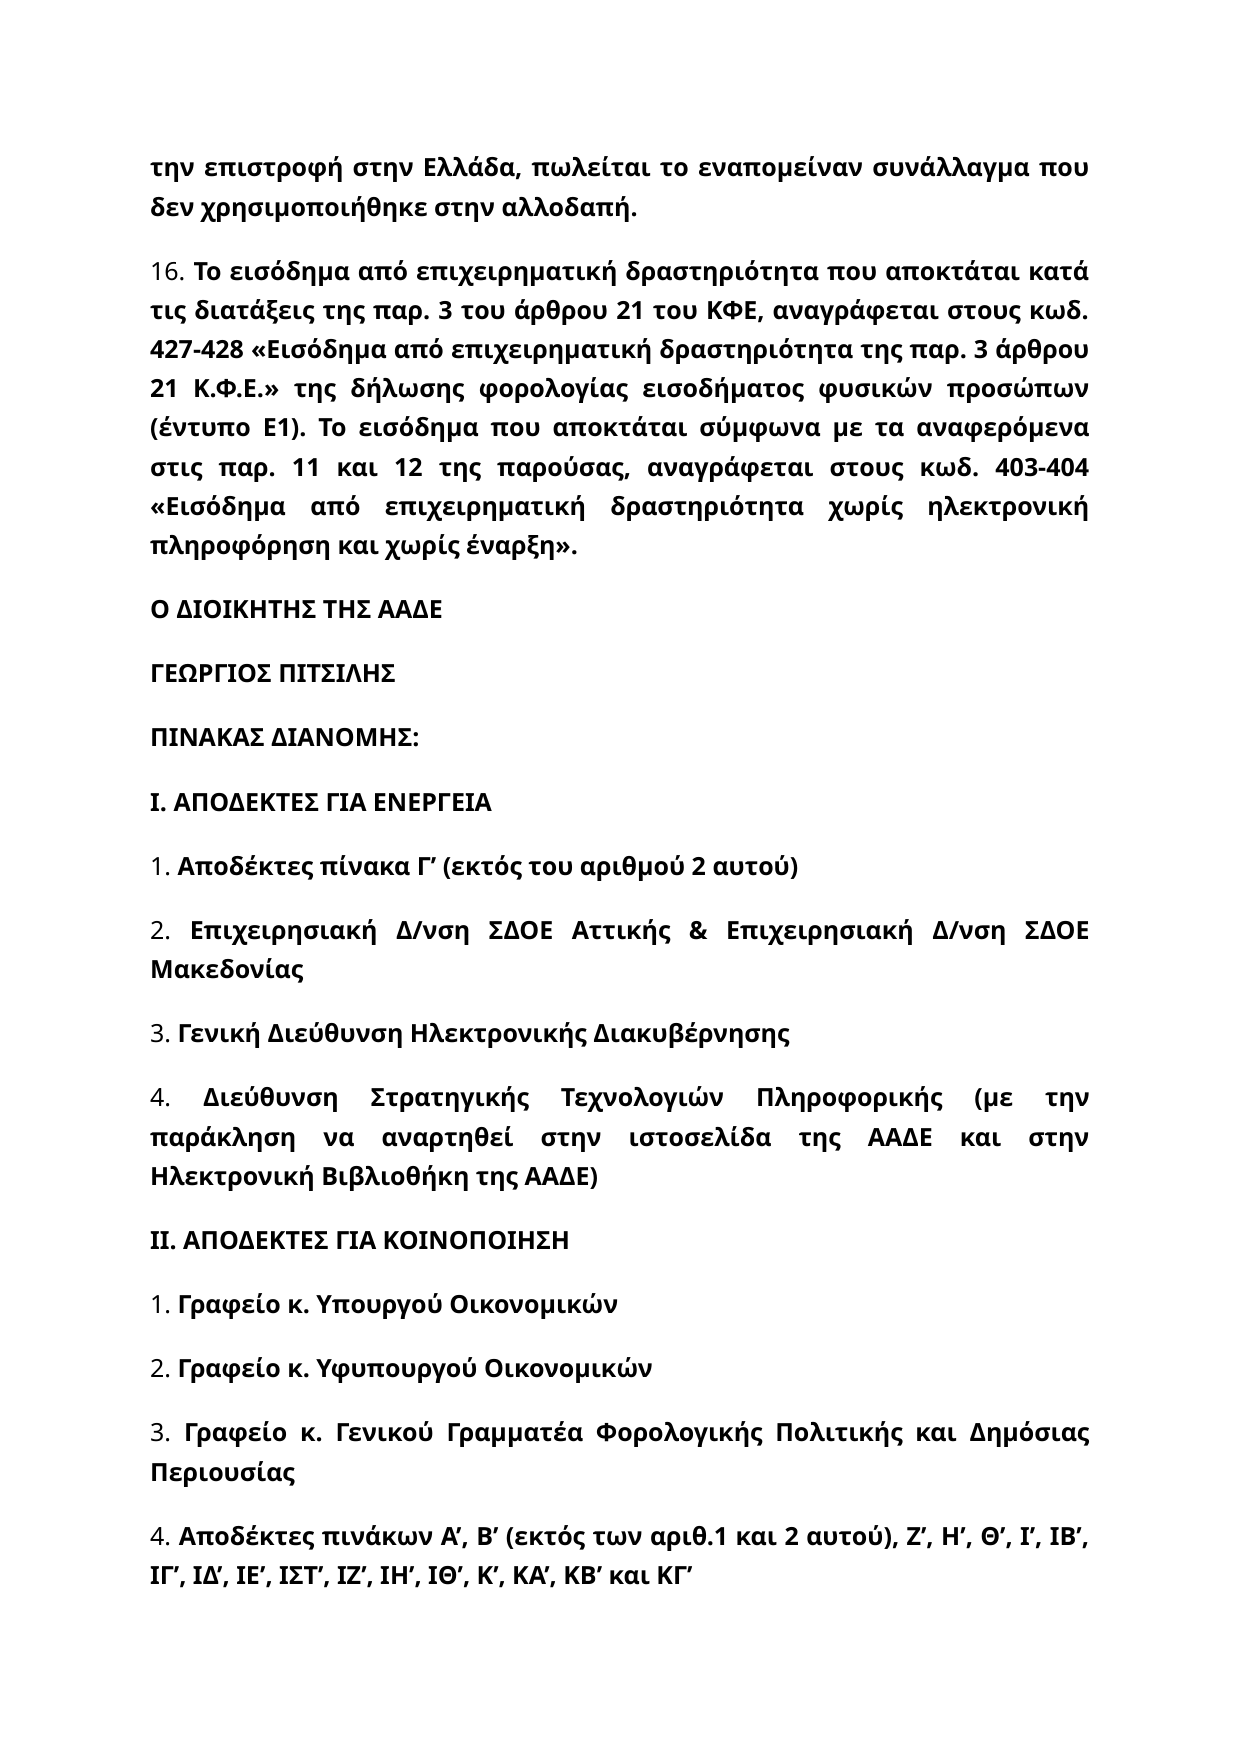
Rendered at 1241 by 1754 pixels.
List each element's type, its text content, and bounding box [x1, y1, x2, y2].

text 1. Γραφείο κ. Υπουργού Οικονομικών [150, 1287, 1090, 1321]
text 4. Διεύθυνση Στρατηγικής Τεχνολογιών Πληροφορικής (με την παράκληση να αναρτηθεί στην ιστοσελίδα της ΑΑΔΕ και στην Ηλεκτρονική Βιβλιοθήκη της ΑΑΔΕ) [150, 1080, 1090, 1192]
text 4. Αποδέκτες πινάκων Α’, Β’ (εκτός των αριθ.1 και 2 αυτού), Ζ’, Η’, Θ’, Ι’, ΙΒ’, ΙΓ’, ΙΔ’, ΙΕ’, ΙΣΤ’, ΙΖ’, ΙΗ’, ΙΘ’, Κ’, ΚΑ’, ΚΒ’ και ΚΓ’ [150, 1518, 1090, 1592]
text 16. Το εισόδημα από επιχειρηματική δραστηριότητα που αποκτάται κατά τις διατάξεις της παρ. 3 του άρθρου 21 του ΚΦΕ, αναγράφεται στους κωδ. 427-428 «Εισόδηµα από επιχειρηματική δραστηριότητα της παρ. 3 άρθρου 21 Κ.Φ.Ε.» της δήλωσης φορολογίας εισοδήματος φυσικών προσώπων (έντυπο Ε1). Το εισόδημα που αποκτάται σύμφωνα με τα αναφερόμενα στις παρ. 11 και 12 της παρούσας, αναγράφεται στους κωδ. 403-404 «Εισόδημα από επιχειρηματική δραστηριότητα χωρίς ηλεκτρονική πληροφόρηση και χωρίς έναρξη». [150, 253, 1090, 562]
text ΙΙ. ΑΠΟΔΕΚΤΕΣ ΓΙΑ ΚΟΙΝΟΠΟΙΗΣΗ [150, 1222, 1090, 1257]
text 2. Γραφείο κ. Υφυπουργού Οικονομικών [150, 1351, 1090, 1385]
text 3. Γενική Διεύθυνση Ηλεκτρονικής Διακυβέρνησης [150, 1016, 1090, 1050]
text ΓΕΩΡΓΙΟΣ ΠΙΤΣΙΛΗΣ [150, 656, 1090, 690]
text 3. Γραφείο κ. Γενικού Γραμματέα Φορολογικής Πολιτικής και Δημόσιας Περιουσίας [150, 1415, 1090, 1488]
text Ο ΔΙΟΙΚΗΤΗΣ ΤΗΣ ΑΑΔΕ [150, 592, 1090, 626]
text Ι. ΑΠΟΔΕΚΤΕΣ ΓΙΑ ΕΝΕΡΓΕΙΑ [150, 784, 1090, 818]
text την επιστροφή στην Ελλάδα, πωλείται το εναπομείναν συνάλλαγμα που δεν χρησιμοποιήθηκε στην αλλοδαπή. [150, 150, 1090, 223]
text ΠΙΝΑΚΑΣ ΔΙΑΝΟΜΗΣ: [150, 720, 1090, 754]
text 2. Επιχειρησιακή Δ/νση ΣΔΟΕ Αττικής & Επιχειρησιακή Δ/νση ΣΔΟΕ Μακεδονίας [150, 912, 1090, 986]
text 1. Αποδέκτες πίνακα Γ’ (εκτός του αριθμού 2 αυτού) [150, 848, 1090, 882]
